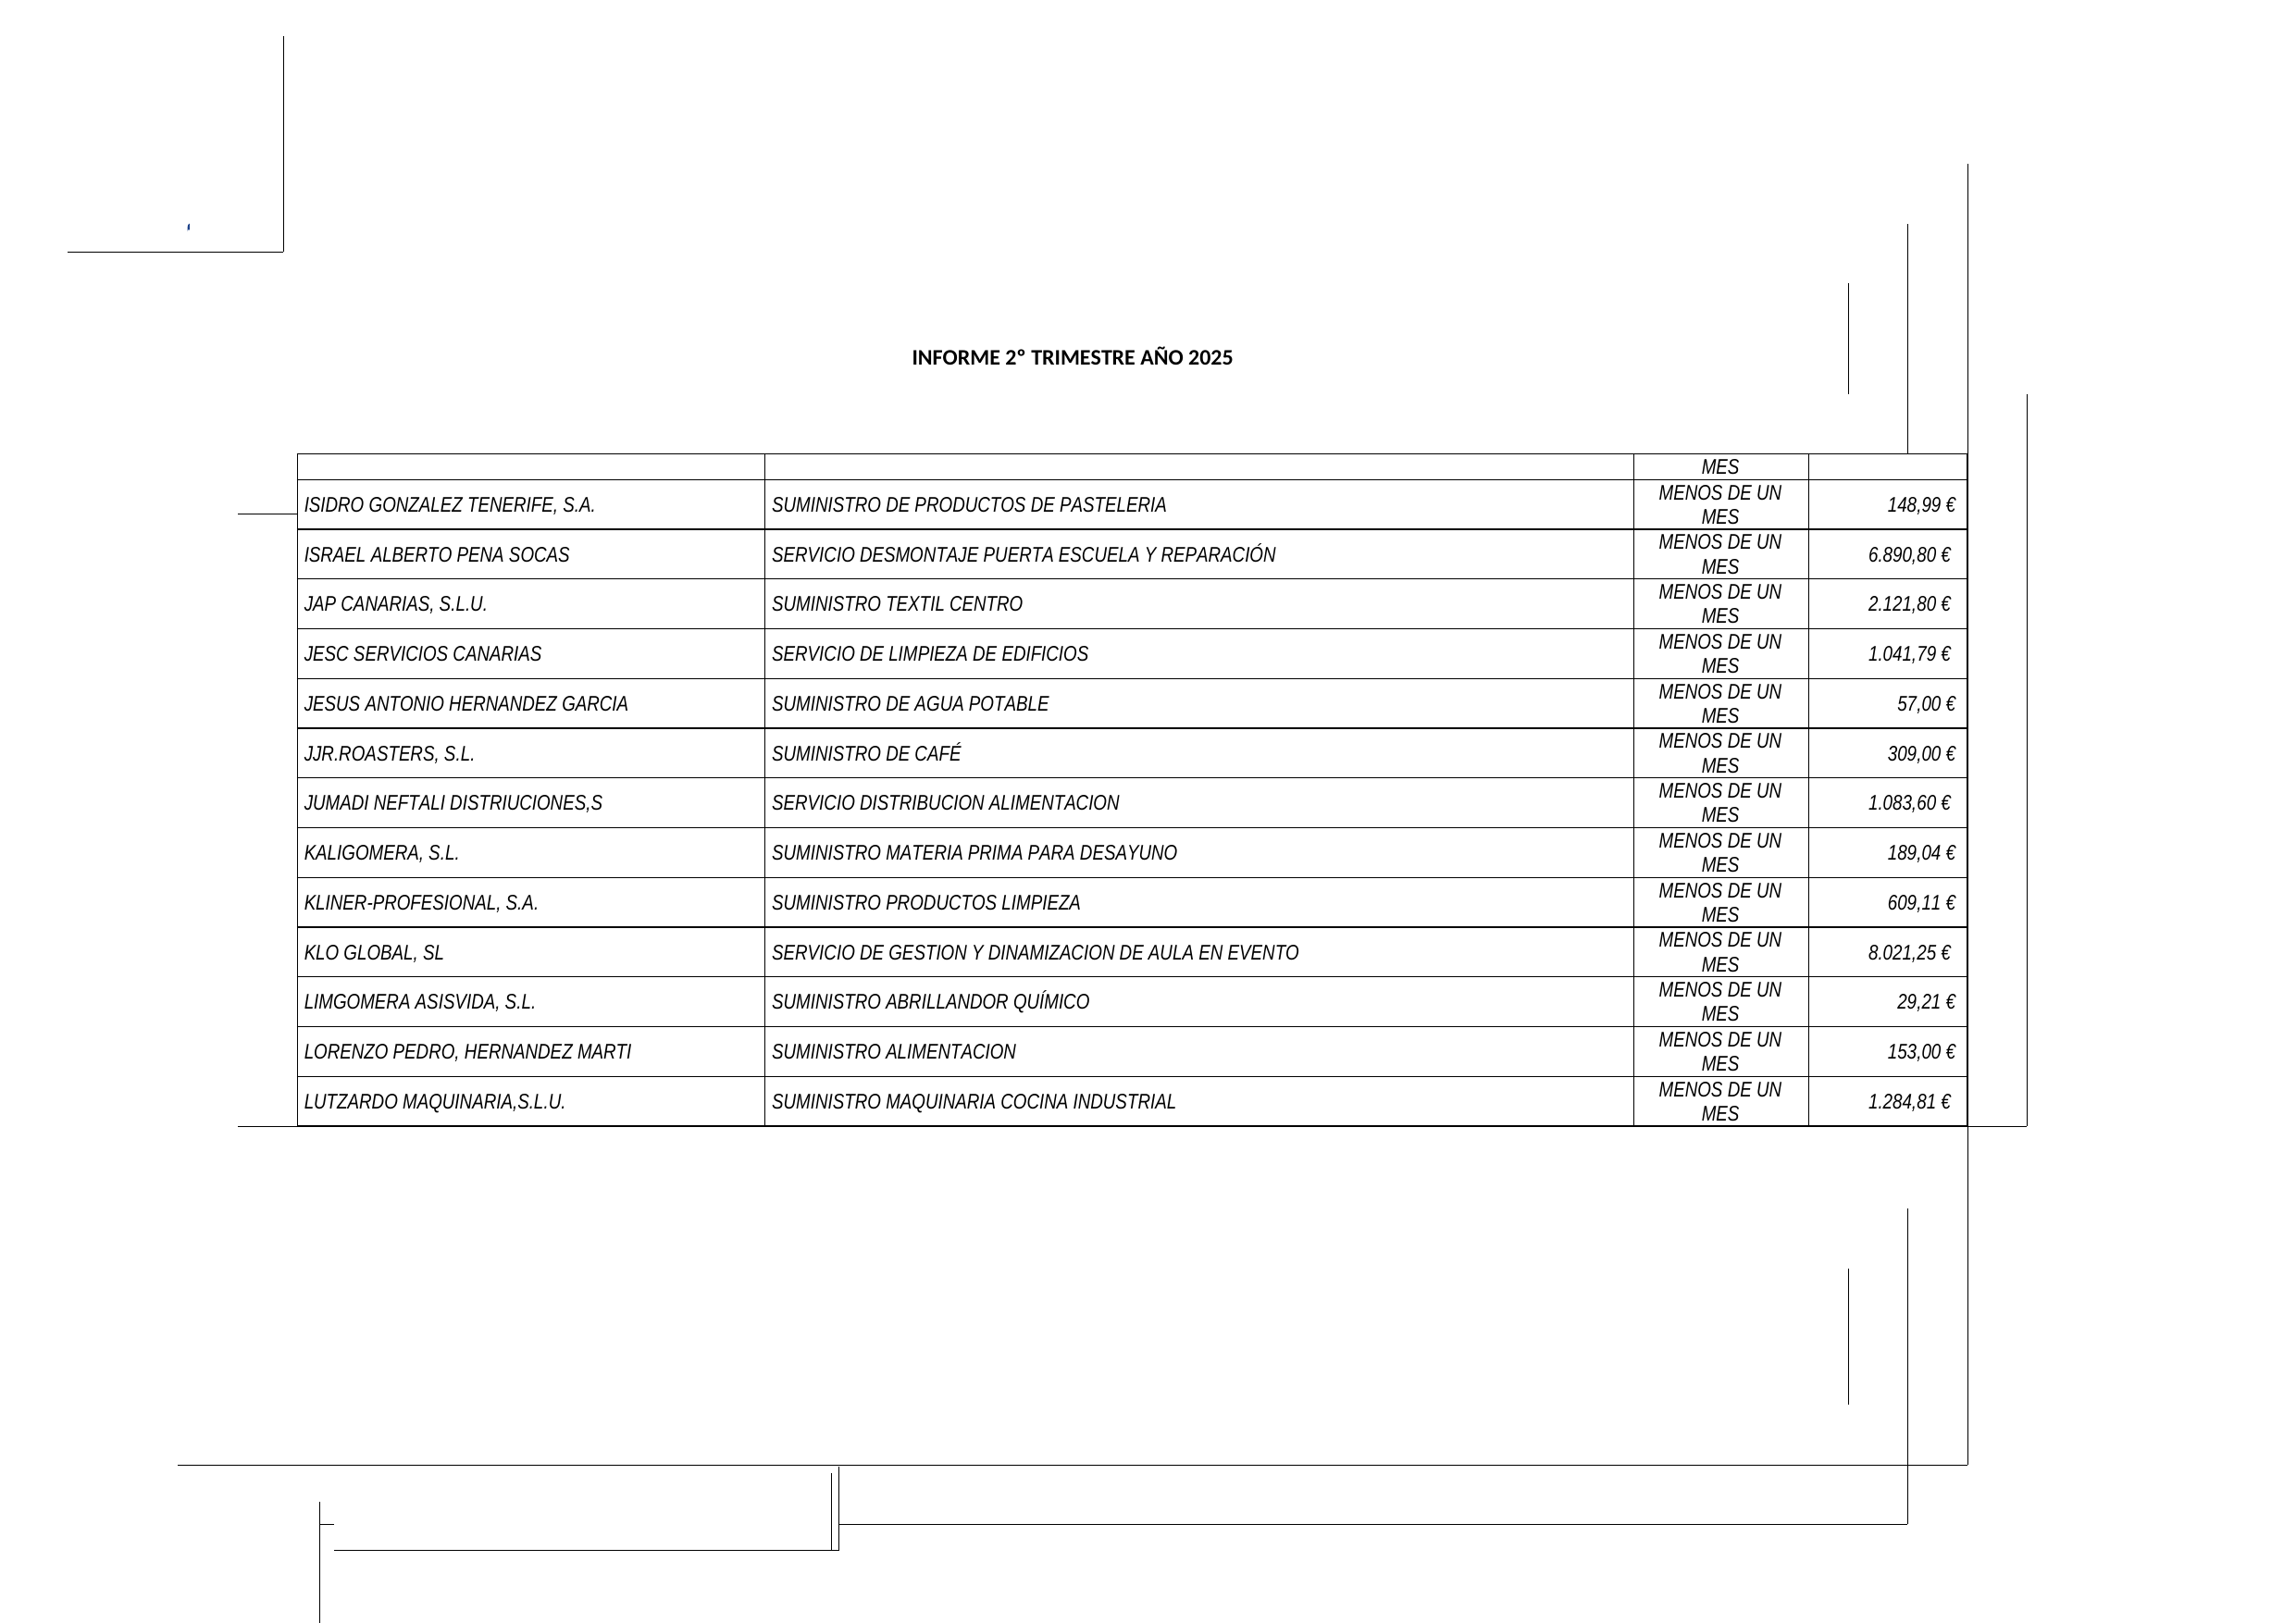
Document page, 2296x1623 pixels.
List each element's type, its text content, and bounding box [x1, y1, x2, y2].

table_cell SUMINISTRO ALIMENTACION [765, 1027, 1633, 1076]
table_cell LUTZARDO MAQUINARIA,S.L.U. [298, 1077, 764, 1125]
table_cell MENOS DE UN MES [1634, 878, 1808, 926]
table_cell JESC SERVICIOS CANARIAS [298, 629, 764, 678]
table_cell LIMGOMERA ASISVIDA, S.L. [298, 977, 764, 1026]
table_cell SUMINISTRO ABRILLANDOR QUÍMICO [765, 977, 1633, 1026]
table_cell 8.021,25 € [1809, 928, 1967, 976]
table_cell MENOS DE UN MES [1634, 530, 1808, 578]
table_cell MES [1634, 454, 1808, 479]
table_cell JUMADI NEFTALI DISTRIUCIONES,S [298, 778, 764, 827]
table_cell 1.041,79 € [1809, 629, 1967, 678]
table_cell KLO GLOBAL, SL [298, 928, 764, 976]
table_cell 609,11 € [1809, 878, 1967, 926]
table_cell SUMINISTRO MAQUINARIA COCINA INDUSTRIAL [765, 1077, 1633, 1125]
table_cell [298, 454, 764, 479]
table_cell MENOS DE UN MES [1634, 729, 1808, 777]
table_cell [765, 454, 1633, 479]
table_cell SUMINISTRO PRODUCTOS LIMPIEZA [765, 878, 1633, 926]
table_cell 6.890,80 € [1809, 530, 1967, 578]
table_cell ISIDRO GONZALEZ TENERIFE, S.A. [298, 480, 764, 528]
table_cell MENOS DE UN MES [1634, 480, 1808, 528]
table_cell 2.121,80 € [1809, 579, 1967, 628]
table_cell 148,99 € [1809, 480, 1967, 528]
table_cell 29,21 € [1809, 977, 1967, 1026]
table_cell MENOS DE UN MES [1634, 629, 1808, 678]
table_cell JAP CANARIAS, S.L.U. [298, 579, 764, 628]
table_cell JJR.ROASTERS, S.L. [298, 729, 764, 777]
table_cell ISRAEL ALBERTO PENA SOCAS [298, 530, 764, 578]
table_cell SERVICIO DE LIMPIEZA DE EDIFICIOS [765, 629, 1633, 678]
table_cell MENOS DE UN MES [1634, 778, 1808, 827]
table_cell SUMINISTRO TEXTIL CENTRO [765, 579, 1633, 628]
table_cell 57,00 € [1809, 679, 1967, 727]
table_cell SERVICIO DESMONTAJE PUERTA ESCUELA Y REPARACIÓN [765, 530, 1633, 578]
table_cell KALIGOMERA, S.L. [298, 828, 764, 877]
table_cell 189,04 € [1809, 828, 1967, 877]
table_cell LORENZO PEDRO, HERNANDEZ MARTI [298, 1027, 764, 1076]
table_cell SUMINISTRO MATERIA PRIMA PARA DESAYUNO [765, 828, 1633, 877]
table_cell 1.083,60 € [1809, 778, 1967, 827]
table_cell MENOS DE UN MES [1634, 1027, 1808, 1076]
table_cell JESUS ANTONIO HERNANDEZ GARCIA [298, 679, 764, 727]
table_cell MENOS DE UN MES [1634, 679, 1808, 727]
table_cell MENOS DE UN MES [1634, 977, 1808, 1026]
table_cell 153,00 € [1809, 1027, 1967, 1076]
table_cell SUMINISTRO DE CAFÉ [765, 729, 1633, 777]
table_cell MENOS DE UN MES [1634, 1077, 1808, 1125]
table_cell KLINER-PROFESIONAL, S.A. [298, 878, 764, 926]
table_cell MENOS DE UN MES [1634, 828, 1808, 877]
table_cell SERVICIO DISTRIBUCION ALIMENTACION [765, 778, 1633, 827]
table_cell MENOS DE UN MES [1634, 579, 1808, 628]
table_cell MENOS DE UN MES [1634, 928, 1808, 976]
table_cell SUMINISTRO DE PRODUCTOS DE PASTELERIA [765, 480, 1633, 528]
table_cell 1.284,81 € [1809, 1077, 1967, 1125]
table_cell SERVICIO DE GESTION Y DINAMIZACION DE AULA EN EVENTO [765, 928, 1633, 976]
table_cell 309,00 € [1809, 729, 1967, 777]
table_cell SUMINISTRO DE AGUA POTABLE [765, 679, 1633, 727]
table_cell [1809, 454, 1967, 479]
